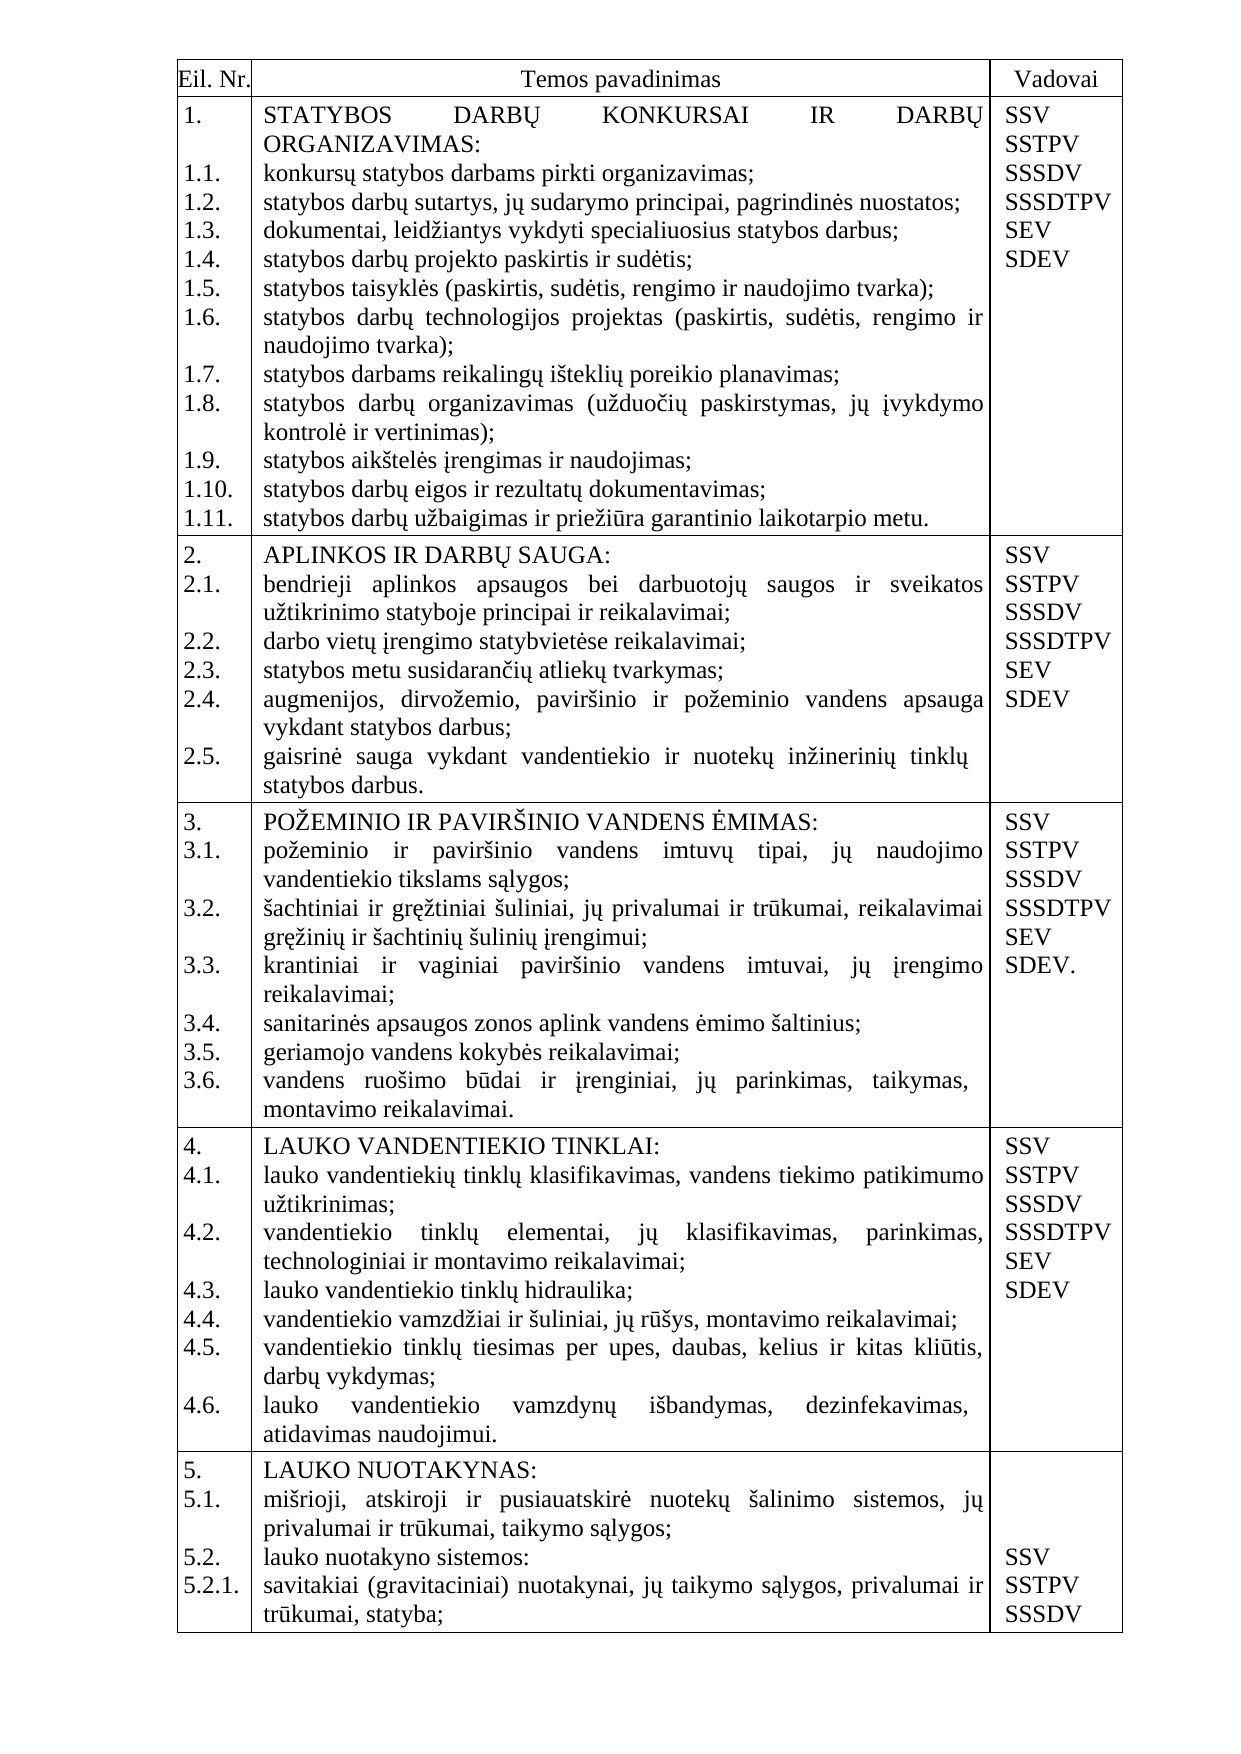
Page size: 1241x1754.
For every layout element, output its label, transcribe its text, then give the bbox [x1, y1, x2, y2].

table_cell SSV SSTPV SSSDV SSSDTPV SEV SDEV [991, 1128, 1122, 1451]
table_cell SSV SSTPV SSSDV SSSDTPV SEV SDEV [991, 97, 1122, 535]
table_cell SSV SSTPV SSSDV SSSDTPV SEV SDEV [991, 536, 1122, 802]
table_cell APLINKOS IR DARBŲ SAUGA: bendrieji aplinkos apsaugos bei darbuotojų saugos ir sveikatos užtikrinimo statyboje principai ir reikalavimai; darbo vietų įrengimo statybvietėse reikalavimai; statybos metu susidarančių atliekų tvarkymas; augmenijos, dirvožemio, paviršinio ir požeminio vandens apsauga vykdant statybos darbus; gaisrinė sauga vykdant vandentiekio ir nuotekų inžinerinių tinklų statybos darbus. [252, 536, 989, 802]
table_cell POŽEMINIO IR PAVIRŠINIO VANDENS ĖMIMAS: požeminio ir paviršinio vandens imtuvų tipai, jų naudojimo vandentiekio tikslams sąlygos; šachtiniai ir gręžtiniai šuliniai, jų privalumai ir trūkumai, reikalavimai gręžinių ir šachtinių šulinių įrengimui; krantiniai ir vaginiai paviršinio vandens imtuvai, jų įrengimo reikalavimai; sanitarinės apsaugos zonos aplink vandens ėmimo šaltinius; geriamojo vandens kokybės reikalavimai; vandens ruošimo būdai ir įrenginiai, jų parinkimas, taikymas, montavimo reikalavimai. [252, 803, 989, 1127]
table_cell 1. 1.1. 1.2. 1.3. 1.4. 1.5. 1.6. 1.7. 1.8. 1.9. 1.10. 1.11. [178, 97, 251, 535]
table_cell STATYBOS DARBŲ KONKURSAI IR DARBŲ ORGANIZAVIMAS: konkursų statybos darbams pirkti organizavimas; statybos darbų sutartys, jų sudarymo principai, pagrindinės nuostatos; dokumentai, leidžiantys vykdyti specialiuosius statybos darbus; statybos darbų projekto paskirtis ir sudėtis; statybos taisyklės (paskirtis, sudėtis, rengimo ir naudojimo tvarka); statybos darbų technologijos projektas (paskirtis, sudėtis, rengimo ir naudojimo tvarka); statybos darbams reikalingų išteklių poreikio planavimas; statybos darbų organizavimas (užduočių paskirstymas, jų įvykdymo kontrolė ir vertinimas); statybos aikštelės įrengimas ir naudojimas; statybos darbų eigos ir rezultatų dokumentavimas; statybos darbų užbaigimas ir priežiūra garantinio laikotarpio metu. [252, 97, 989, 535]
table_cell LAUKO NUOTAKYNAS: mišrioji, atskiroji ir pusiauatskirė nuotekų šalinimo sistemos, jų privalumai ir trūkumai, taikymo sąlygos; lauko nuotakyno sistemos: savitakiai (gravitaciniai) nuotakynai, jų taikymo sąlygos, privalumai ir trūkumai, statyba; [252, 1452, 989, 1632]
table_header Vadovai [991, 60, 1122, 96]
table_header Temos pavadinimas [252, 60, 989, 96]
table_cell 4. 4.1. 4.2. 4.3. 4.4. 4.5. 4.6. [178, 1128, 251, 1451]
table_cell SSV SSTPV SSSDV SSSDTPV SEV SDEV. [991, 803, 1122, 1127]
table_cell 5. 5.1. 5.2. 5.2.1. [178, 1452, 251, 1632]
table_cell SSV SSTPV SSSDV [991, 1452, 1122, 1632]
table_cell 3. 3.1. 3.2. 3.3. 3.4. 3.5. 3.6. [178, 803, 251, 1127]
table_cell LAUKO VANDENTIEKIO TINKLAI: lauko vandentiekių tinklų klasifikavimas, vandens tiekimo patikimumo užtikrinimas; vandentiekio tinklų elementai, jų klasifikavimas, parinkimas, technologiniai ir montavimo reikalavimai; lauko vandentiekio tinklų hidraulika; vandentiekio vamzdžiai ir šuliniai, jų rūšys, montavimo reikalavimai; vandentiekio tinklų tiesimas per upes, daubas, kelius ir kitas kliūtis, darbų vykdymas; lauko vandentiekio vamzdynų išbandymas, dezinfekavimas, atidavimas naudojimui. [252, 1128, 989, 1451]
table_header Eil. Nr. [178, 60, 251, 96]
table_cell 2. 2.1. 2.2. 2.3. 2.4. 2.5. [178, 536, 251, 802]
